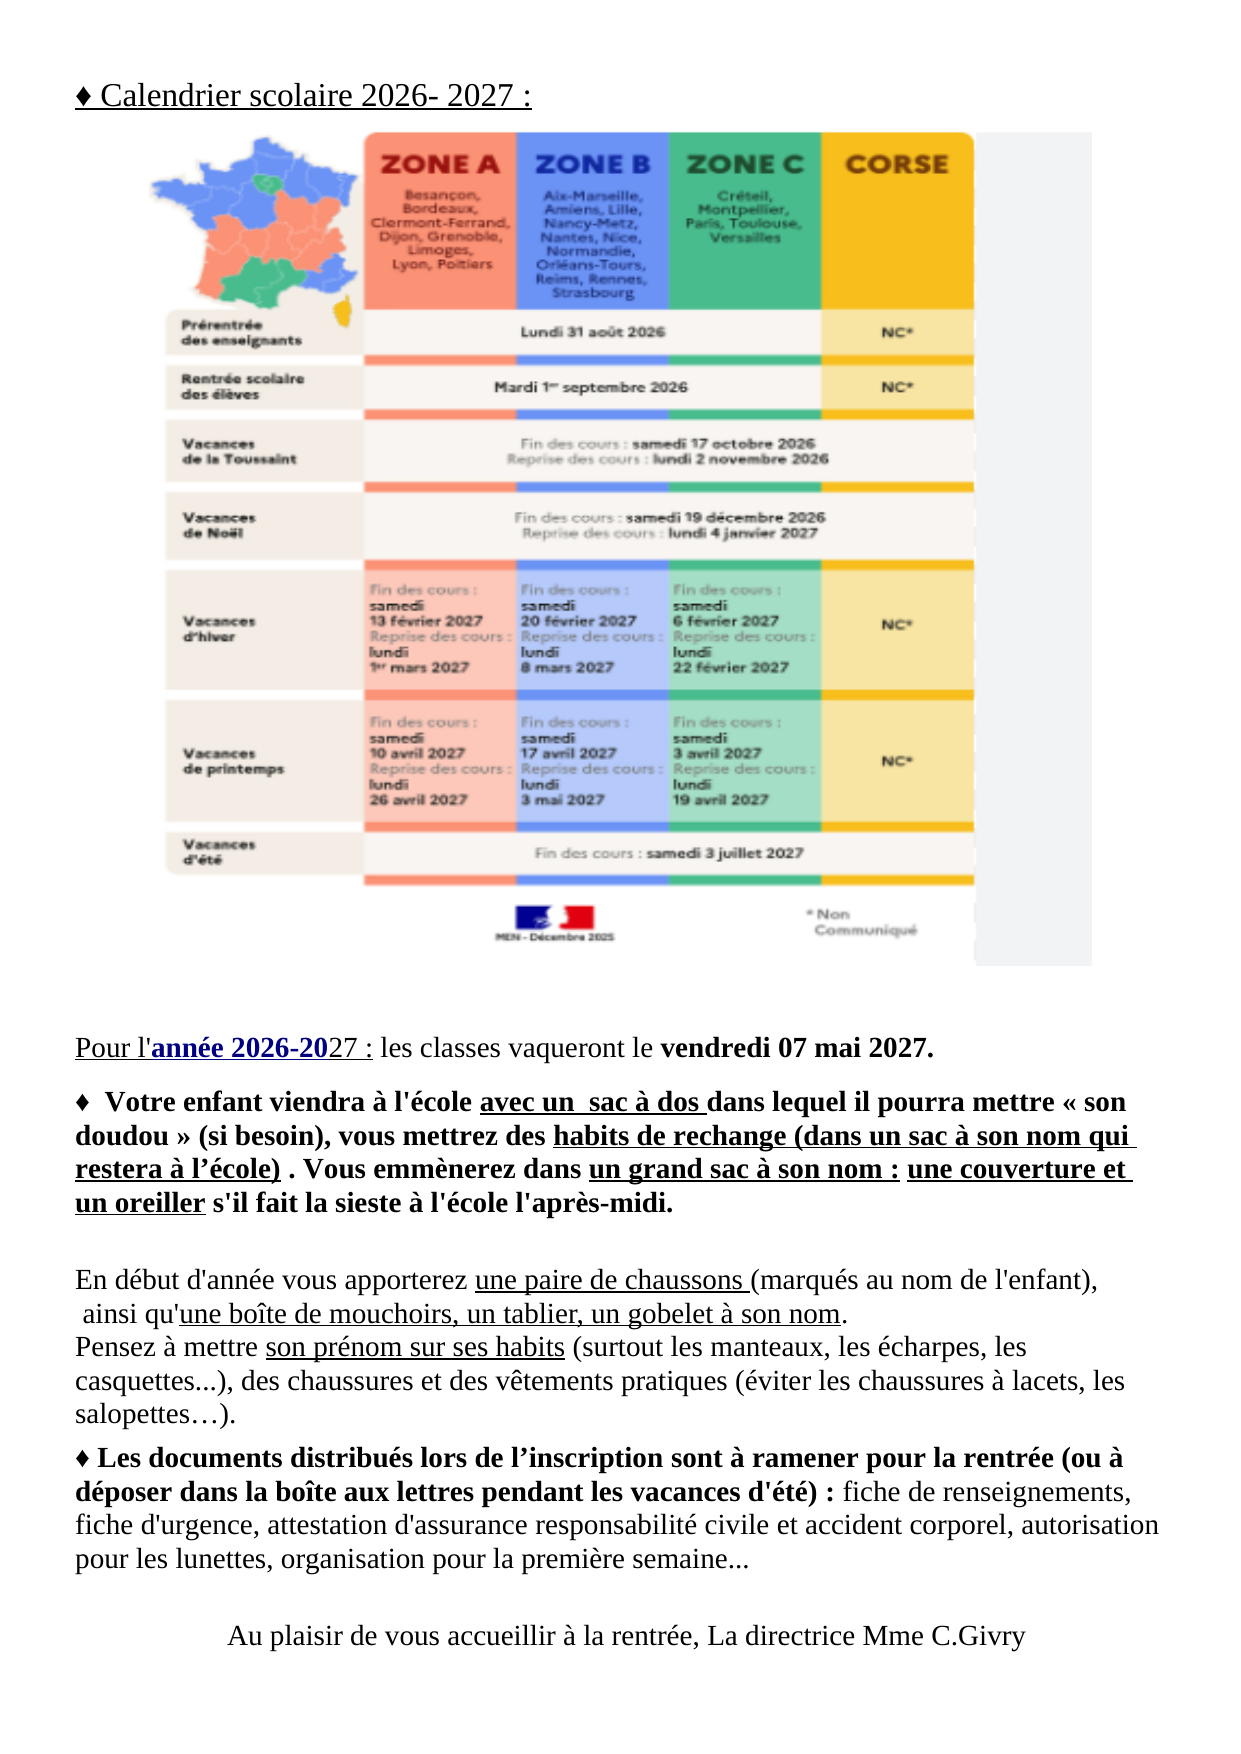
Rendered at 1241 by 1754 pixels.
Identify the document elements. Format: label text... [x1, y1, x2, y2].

text En début d'année vous apporterez une paire de chaussons (marqués au nom de l'enfant), [75, 1262, 1165, 1296]
text ♦ Les documents distribués lors de l’inscription sont à ramener pour la rentrée (ou à déposer dans la boîte aux lettres pendant les vacances d'été) : fiche de renseignements, fiche d'urgence, attestation d'assurance responsabilité civile et accident corporel, autorisation pour les lunettes, organisation pour la première semaine... [75, 1440, 1165, 1574]
text Pensez à mettre son prénom sur ses habits (surtout les manteaux, les écharpes, les casquettes...), des chaussures et des vêtements pratiques (éviter les chaussures à lacets, les salopettes…). [75, 1329, 1165, 1430]
text Au plaisir de vous accueillir à la rentrée, La directrice Mme C.Givry [75, 1618, 1165, 1652]
picture [148, 113, 1092, 966]
text ♦ Votre enfant viendra à l'école avec un sac à dos dans lequel il pourra mettre « son doudou » (si besoin), vous mettrez des habits de rechange (dans un sac à son nom qui restera à l’école) . Vous emmènerez dans un grand sac à son nom : une couverture et un oreiller s'il fait la sieste à l'école l'après-midi. [75, 1084, 1165, 1218]
text Pour l'année 2026-2027 : les classes vaqueront le vendredi 07 mai 2027. [75, 1030, 1165, 1063]
text ainsi qu'une boîte de mouchoirs, un tablier, un gobelet à son nom. [75, 1296, 1165, 1329]
text ♦ Calendrier scolaire 2026- 2027 : [75, 75, 1165, 113]
